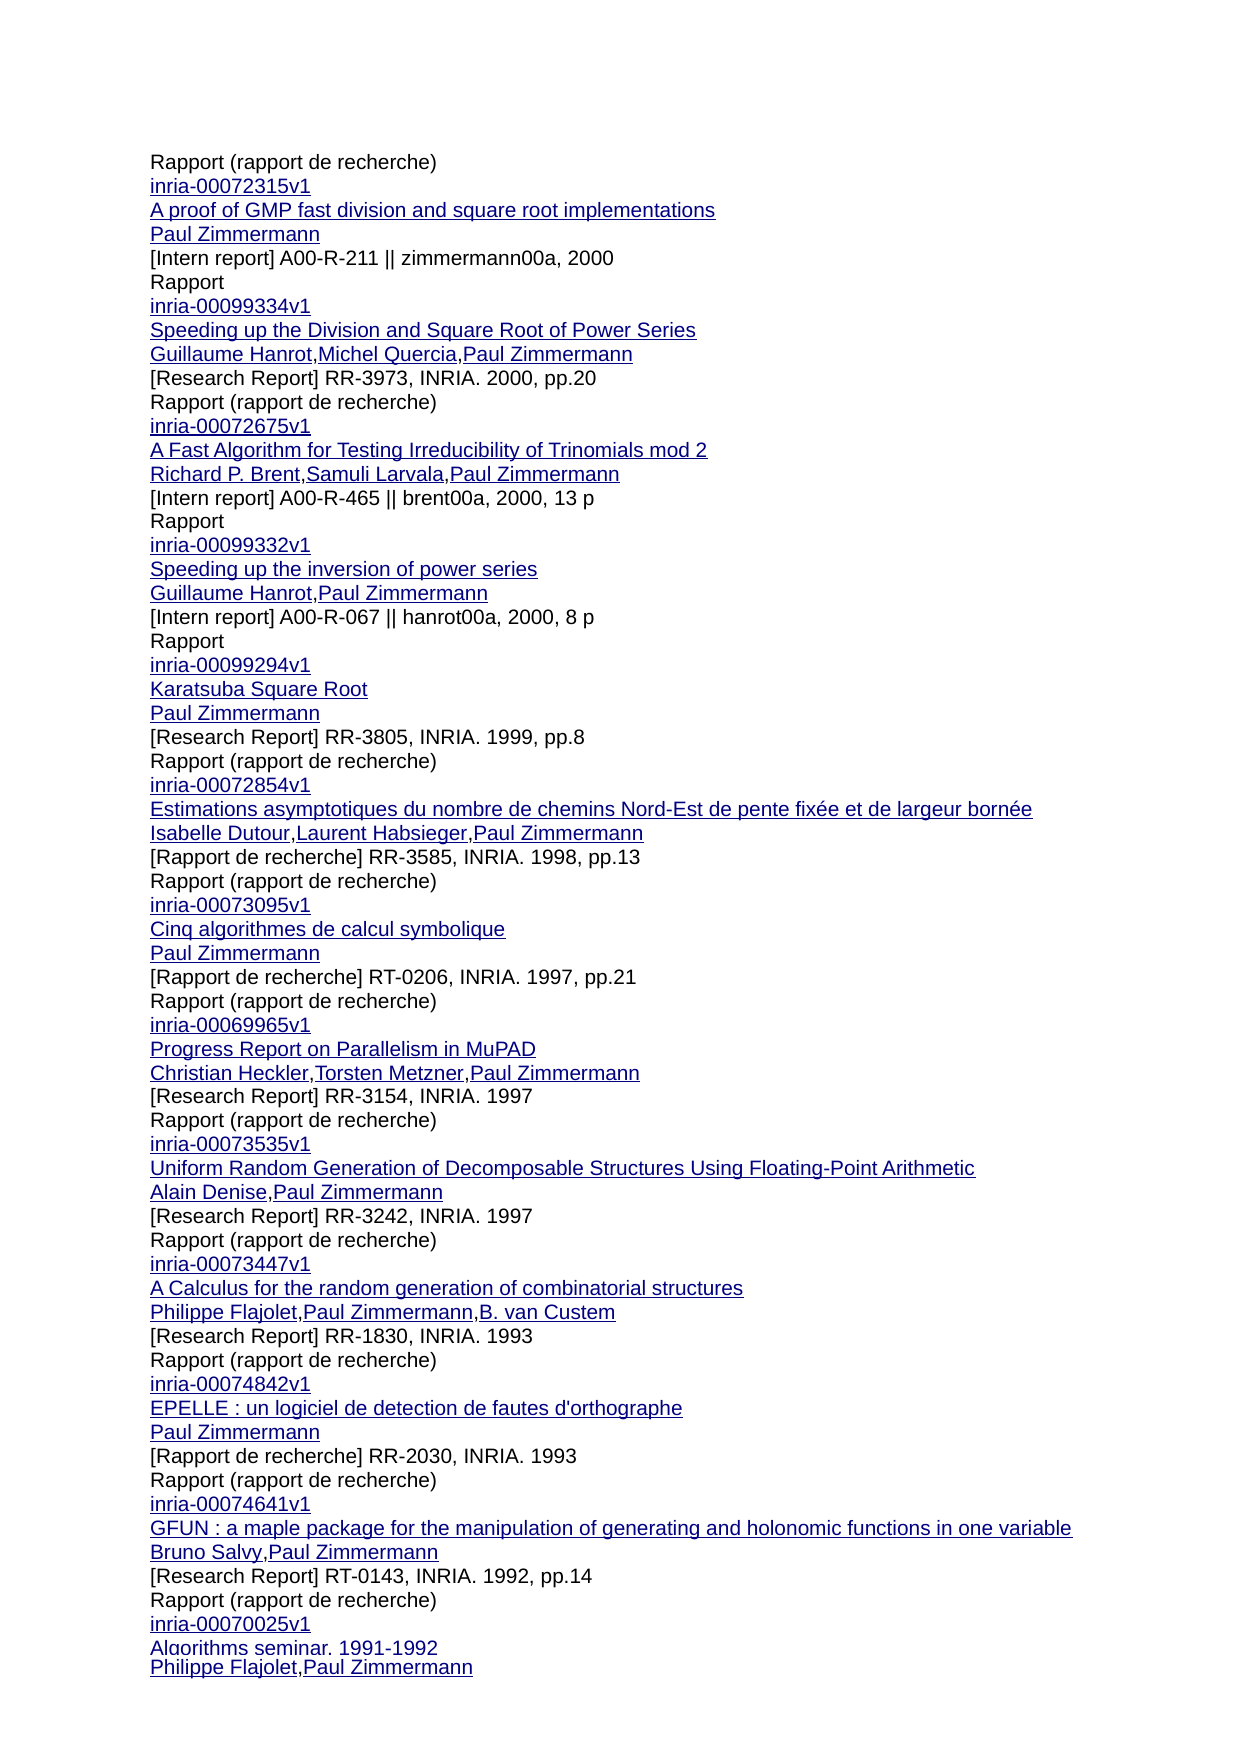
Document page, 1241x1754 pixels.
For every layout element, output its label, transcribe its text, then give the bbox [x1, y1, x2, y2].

table_cell Algorithms seminar, 1991-1992 Philippe Flajolet,Paul Zimmermann [150, 1635, 1090, 1679]
table_cell Cinq algorithmes de calcul symbolique Paul Zimmermann [Rapport de recherche] RT-0206, INRIA. 1997, pp.21 Rapport (rapport de recherche) inria-00069965v1 [150, 917, 1090, 1036]
table_cell Karatsuba Square Root Paul Zimmermann [Research Report] RR-3805, INRIA. 1999, pp.8 Rapport (rapport de recherche) inria-00072854v1 [150, 677, 1090, 797]
table_cell Uniform Random Generation of Decomposable Structures Using Floating-Point Arithmetic Alain Denise,Paul Zimmermann [Research Report] RR-3242, INRIA. 1997 Rapport (rapport de recherche) inria-00073447v1 [150, 1156, 1090, 1276]
table_cell EPELLE : un logiciel de detection de fautes d'orthographe Paul Zimmermann [Rapport de recherche] RR-2030, INRIA. 1993 Rapport (rapport de recherche) inria-00074641v1 [150, 1396, 1090, 1516]
table_cell A proof of GMP fast division and square root implementations Paul Zimmermann [Intern report] A00-R-211 || zimmermann00a, 2000 Rapport inria-00099334v1 [150, 198, 1090, 318]
table_cell A Fast Algorithm for Testing Irreducibility of Trinomials mod 2 Richard P. Brent,Samuli Larvala,Paul Zimmermann [Intern report] A00-R-465 || brent00a, 2000, 13 p Rapport inria-00099332v1 [150, 438, 1090, 557]
table_cell Speeding up the inversion of power series Guillaume Hanrot,Paul Zimmermann [Intern report] A00-R-067 || hanrot00a, 2000, 8 p Rapport inria-00099294v1 [150, 557, 1090, 677]
table_cell A Calculus for the random generation of combinatorial structures Philippe Flajolet,Paul Zimmermann,B. van Custem [Research Report] RR-1830, INRIA. 1993 Rapport (rapport de recherche) inria-00074842v1 [150, 1276, 1090, 1396]
table_cell Rapport (rapport de recherche) inria-00072315v1 [150, 150, 1090, 198]
table_cell Speeding up the Division and Square Root of Power Series Guillaume Hanrot,Michel Quercia,Paul Zimmermann [Research Report] RR-3973, INRIA. 2000, pp.20 Rapport (rapport de recherche) inria-00072675v1 [150, 318, 1090, 437]
table_cell Progress Report on Parallelism in MuPAD Christian Heckler,Torsten Metzner,Paul Zimmermann [Research Report] RR-3154, INRIA. 1997 Rapport (rapport de recherche) inria-00073535v1 [150, 1036, 1090, 1156]
table_cell Estimations asymptotiques du nombre de chemins Nord-Est de pente fixée et de largeur bornée Isabelle Dutour,Laurent Habsieger,Paul Zimmermann [Rapport de recherche] RR-3585, INRIA. 1998, pp.13 Rapport (rapport de recherche) inria-00073095v1 [150, 797, 1090, 917]
table_cell GFUN : a maple package for the manipulation of generating and holonomic functions in one variable Bruno Salvy,Paul Zimmermann [Research Report] RT-0143, INRIA. 1992, pp.14 Rapport (rapport de recherche) inria-00070025v1 [150, 1516, 1090, 1635]
